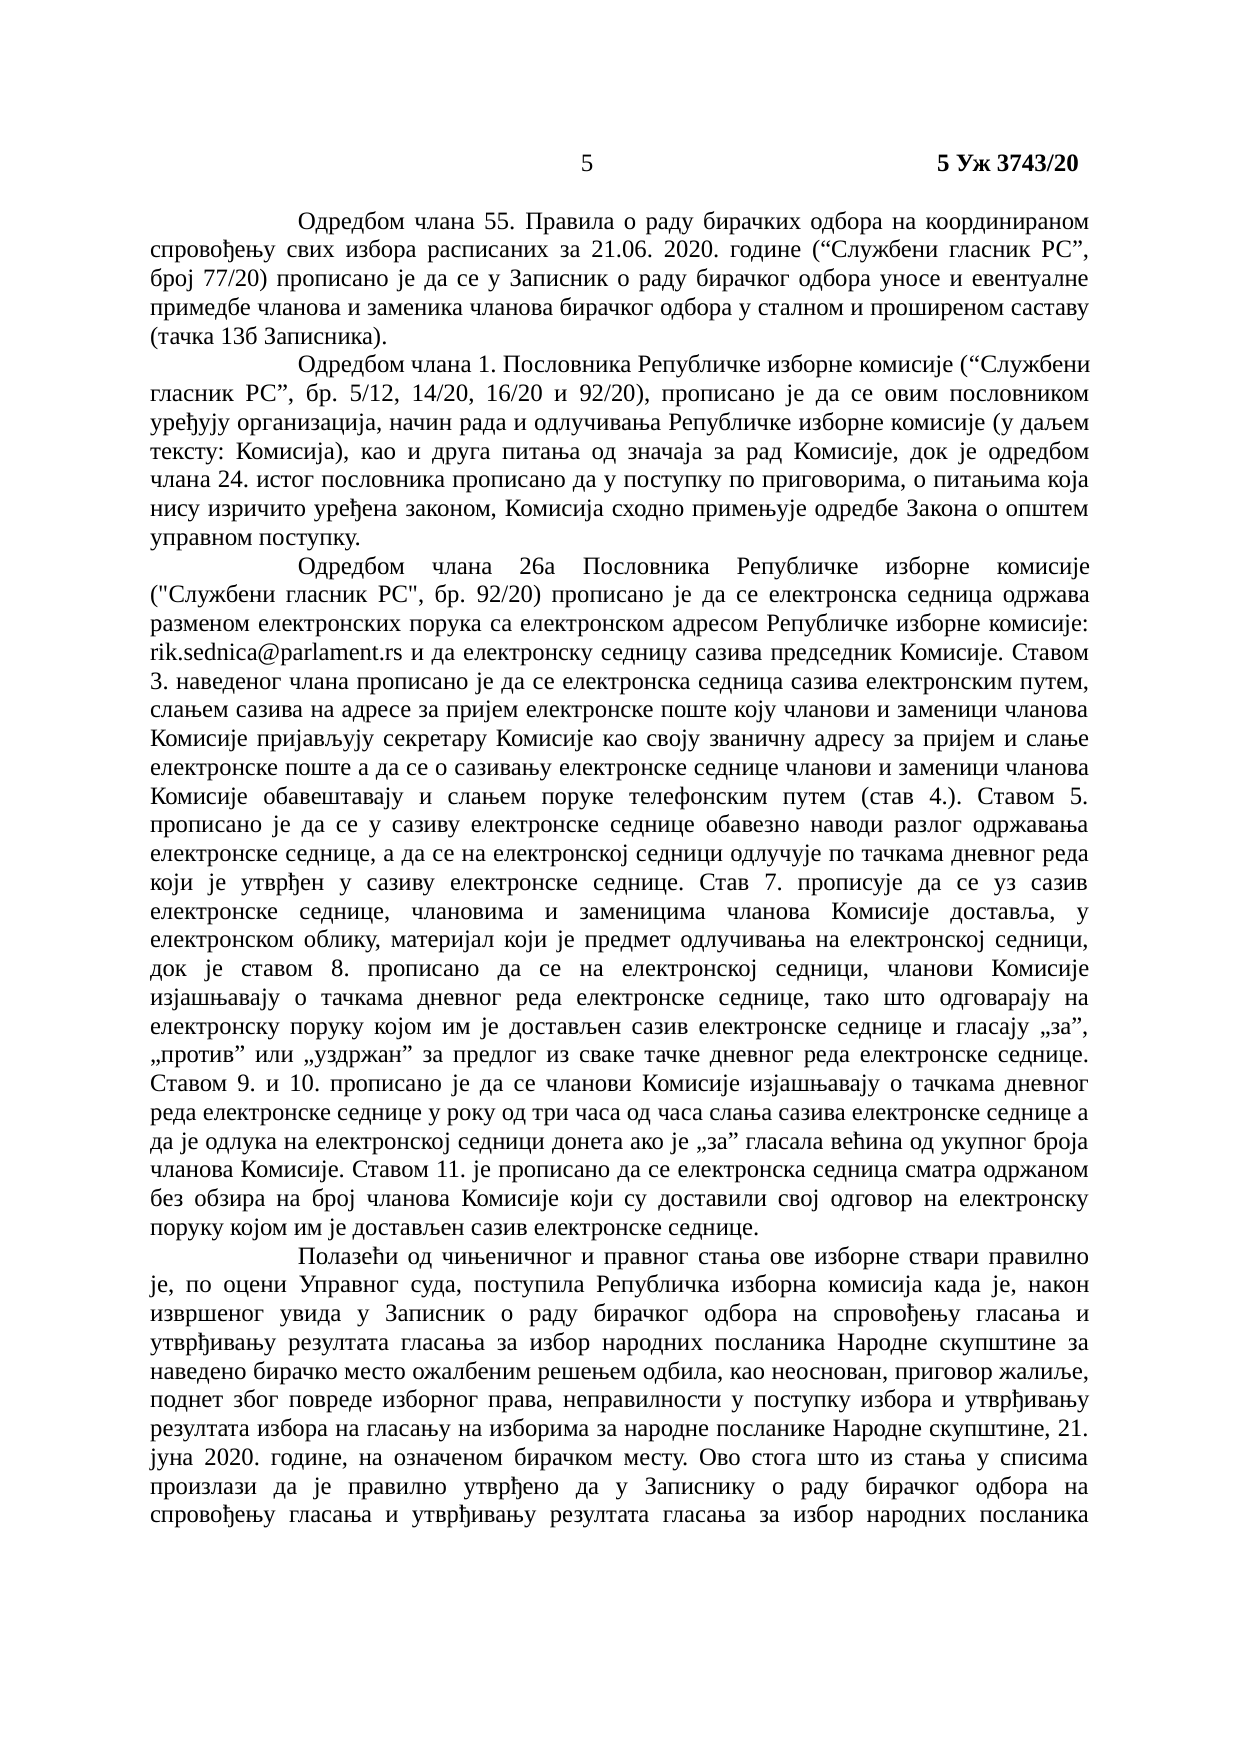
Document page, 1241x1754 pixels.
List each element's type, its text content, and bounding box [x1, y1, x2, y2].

text Одредбом члана 1. Пословника Републичке изборне комисије (“Службени гласник РС”, бр. 5/12, 14/20, 16/20 и 92/20), прописано је да се овим пословником уређују организација, начин рада и одлучивања Републичке изборне комисије (у даљем тексту: Комисија), као и друга питања од значаја за рад Комисије, док је одредбом члана 24. истог пословника прописано да у поступку по приговорима, о питањима која нису изричито уређена законом, Комисија сходно примењује одредбе Закона о општем управном поступку. [150, 349, 1090, 551]
text Одредбом члана 26а Пословника Републичке изборне комисије ("Службени гласник РС", бр. 92/20) прописано је да се електронска седница одржава разменом електронских порука са електронском адресом Републичке изборне комисије: rik.sednica@parlament.rs и да електронску седницу сазива председник Комисије. Ставом 3. наведеног члана прописано је да се електронска седница сазива електронским путем, слањем сазива на адресе за пријем електронске поште коју чланови и заменици чланова Комисије пријављују секретару Комисије као своју званичну адресу за пријем и слање електронске поште а да се о сазивању електронске седнице чланови и заменици чланова Комисије обавештавају и слањем поруке телефонским путем (став 4.). Ставом 5. прописано је да се у сазиву електронске седнице обавезно наводи разлог одржавања електронске седнице, а да се на електронској седници одлучује по тачкама дневног реда који је утврђен у сазиву електронске седнице. Став 7. прописује да се уз сазив електронске седнице, члановима и заменицима чланова Комисије доставља, у електронском облику, материјал који је предмет одлучивања на електронској седници, док је ставом 8. прописано да се на електронској седници, чланови Комисије изјашњавају о тачкама дневног реда електронске седнице, тако што одговарају на електронску поруку којом им је достављен сазив електронске седнице и гласају „за”, „против” или „уздржан” за предлог из сваке тачке дневног реда електронске седнице. Ставом 9. и 10. прописано је да се чланови Комисије изјашњавају о тачкама дневног реда електронске седнице у року од три часа од часа слања сазива електронске седнице а да је одлука на електронској седници донета ако је „за” гласала већина од укупног броја чланова Комисије. Ставом 11. је прописано да се електронска седница сматра одржаном без обзира на број чланова Комисије који су доставили свој одговор на електронску поруку којом им је достављен сазив електронске седнице. [150, 551, 1090, 1241]
text Полазећи од чињеничног и правног стања ове изборне ствари правилно је, по оцени Управног суда, поступила Републичка изборна комисија када је, након извршеног увида у Записник о раду бирачког одбора на спровођењу гласања и утврђивању резултата гласања за избор народних посланика Народне скупштине за наведено бирачко место ожалбеним решењем одбила, као неоснован, приговор жалиље, поднет због повреде изборног права, неправилности у поступку избора и утврђивању резултата избора на гласању на изборима за народне посланике Народне скупштине, 21. јуна 2020. године, на означеном бирачком месту. Ово стога што из стања у списима произлази да је правилно утврђено да у Записнику о раду бирачког одбора на спровођењу гласања и утврђивању резултата гласања за избор народних посланика [150, 1241, 1090, 1528]
text Одредбом члана 55. Правила о раду бирачких одбора на координираном спровођењу свих избора расписаних за 21.06. 2020. године (“Службени гласник РС”, број 77/20) прописано је да се у Записник о раду бирачког одбора уносе и евентуалне примедбе чланова и заменика чланова бирачког одбора у сталном и проширеном саставу (тачка 13б Записника). [150, 206, 1090, 349]
